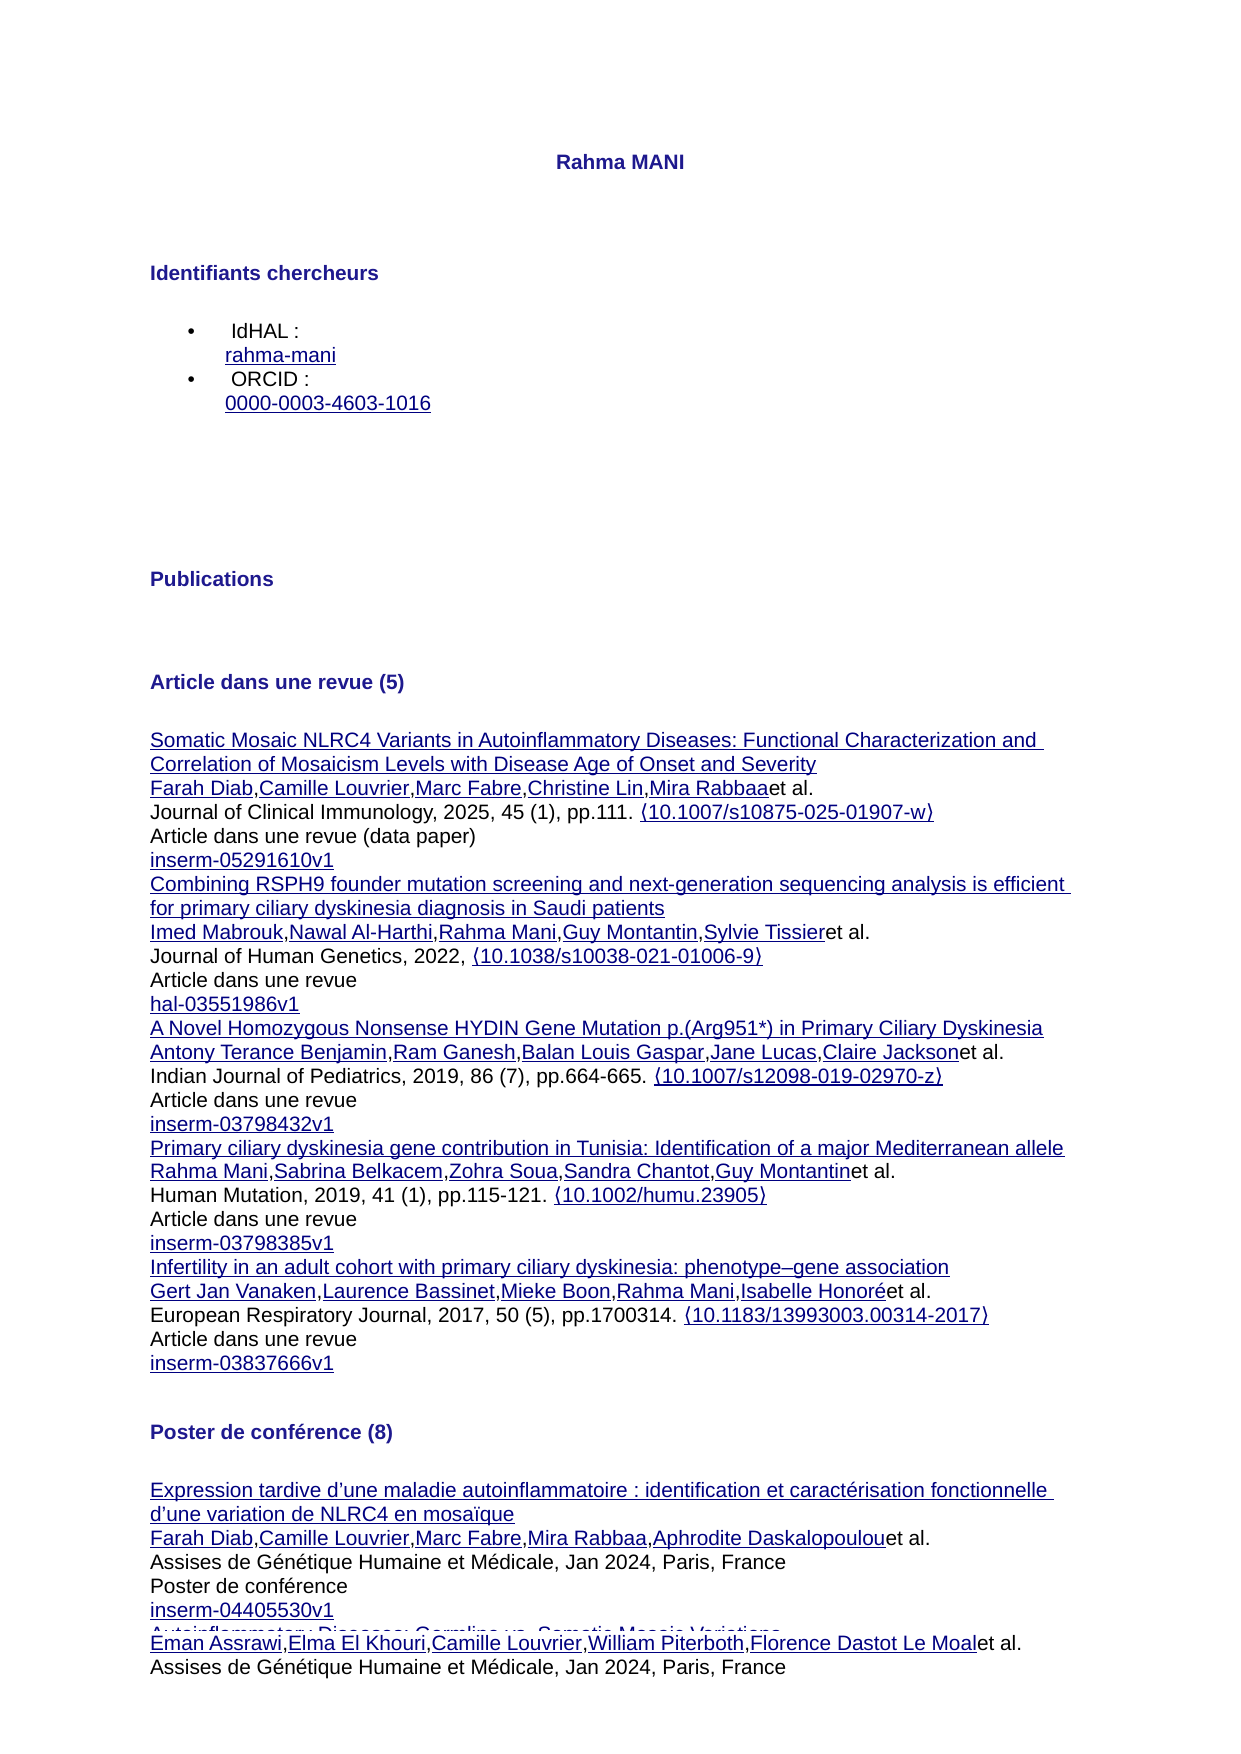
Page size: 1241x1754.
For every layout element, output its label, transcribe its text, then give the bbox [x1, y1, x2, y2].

list 0000-0003-4603-1016 [187, 391, 1090, 414]
list rahma-mani [187, 343, 1090, 367]
table_header Expression tardive d’une maladie autoinflammatoire : identification et caractérisation fonctionnelle d’une variation de NLRC4 en mosaïque Farah Diab,Camille Louvrier,Marc Fabre,Mira Rabbaa,Aphrodite Daskalopoulouet al. Assises de Génétique Humaine et Médicale, Jan 2024, Paris, France Poster de conférence inserm-04405530v1 [150, 1478, 1090, 1622]
list ORCID : [187, 367, 1090, 391]
subtitle Publications [150, 567, 1090, 591]
table_cell Combining RSPH9 founder mutation screening and next-generation sequencing analysis is efficient for primary ciliary dyskinesia diagnosis in Saudi patients Imed Mabrouk,Nawal Al-Harthi,Rahma Mani,Guy Montantin,Sylvie Tissieret al. Journal of Human Genetics, 2022, ⟨10.1038/s10038-021-01006-9⟩ Article dans une revue hal-03551986v1 [150, 872, 1090, 1016]
table_header Somatic Mosaic NLRC4 Variants in Autoinflammatory Diseases: Functional Characterization and Correlation of Mosaicism Levels with Disease Age of Onset and Severity Farah Diab,Camille Louvrier,Marc Fabre,Christine Lin,Mira Rabbaaet al. Journal of Clinical Immunology, 2025, 45 (1), pp.111. ⟨10.1007/s10875-025-01907-w⟩ Article dans une revue (data paper) inserm-05291610v1 [150, 728, 1090, 872]
table_cell Primary ciliary dyskinesia gene contribution in Tunisia: Identification of a major Mediterranean allele Rahma Mani,Sabrina Belkacem,Zohra Soua,Sandra Chantot,Guy Montantinet al. Human Mutation, 2019, 41 (1), pp.115-121. ⟨10.1002/humu.23905⟩ Article dans une revue inserm-03798385v1 [150, 1135, 1090, 1255]
subtitle Poster de conférence (8) [150, 1420, 1090, 1444]
subtitle Rahma MANI [150, 150, 1090, 174]
table_cell Infertility in an adult cohort with primary ciliary dyskinesia: phenotype–gene association Gert Jan Vanaken,Laurence Bassinet,Mieke Boon,Rahma Mani,Isabelle Honoréet al. European Respiratory Journal, 2017, 50 (5), pp.1700314. ⟨10.1183/13993003.00314-2017⟩ Article dans une revue inserm-03837666v1 [150, 1255, 1090, 1375]
table_cell A Novel Homozygous Nonsense HYDIN Gene Mutation p.(Arg951*) in Primary Ciliary Dyskinesia Antony Terance Benjamin,Ram Ganesh,Balan Louis Gaspar,Jane Lucas,Claire Jacksonet al. Indian Journal of Pediatrics, 2019, 86 (7), pp.664-665. ⟨10.1007/s12098-019-02970-z⟩ Article dans une revue inserm-03798432v1 [150, 1016, 1090, 1135]
list IdHAL : [187, 319, 1090, 343]
table_cell Autoinflammatory Diseases: Germline vs. Somatic Mosaic Variations Eman Assrawi,Elma El Khouri,Camille Louvrier,William Piterboth,Florence Dastot Le Moalet al. Assises de Génétique Humaine et Médicale, Jan 2024, Paris, France [150, 1622, 1090, 1679]
subtitle Identifiants chercheurs [150, 260, 1090, 284]
subtitle Article dans une revue (5) [150, 670, 1090, 694]
